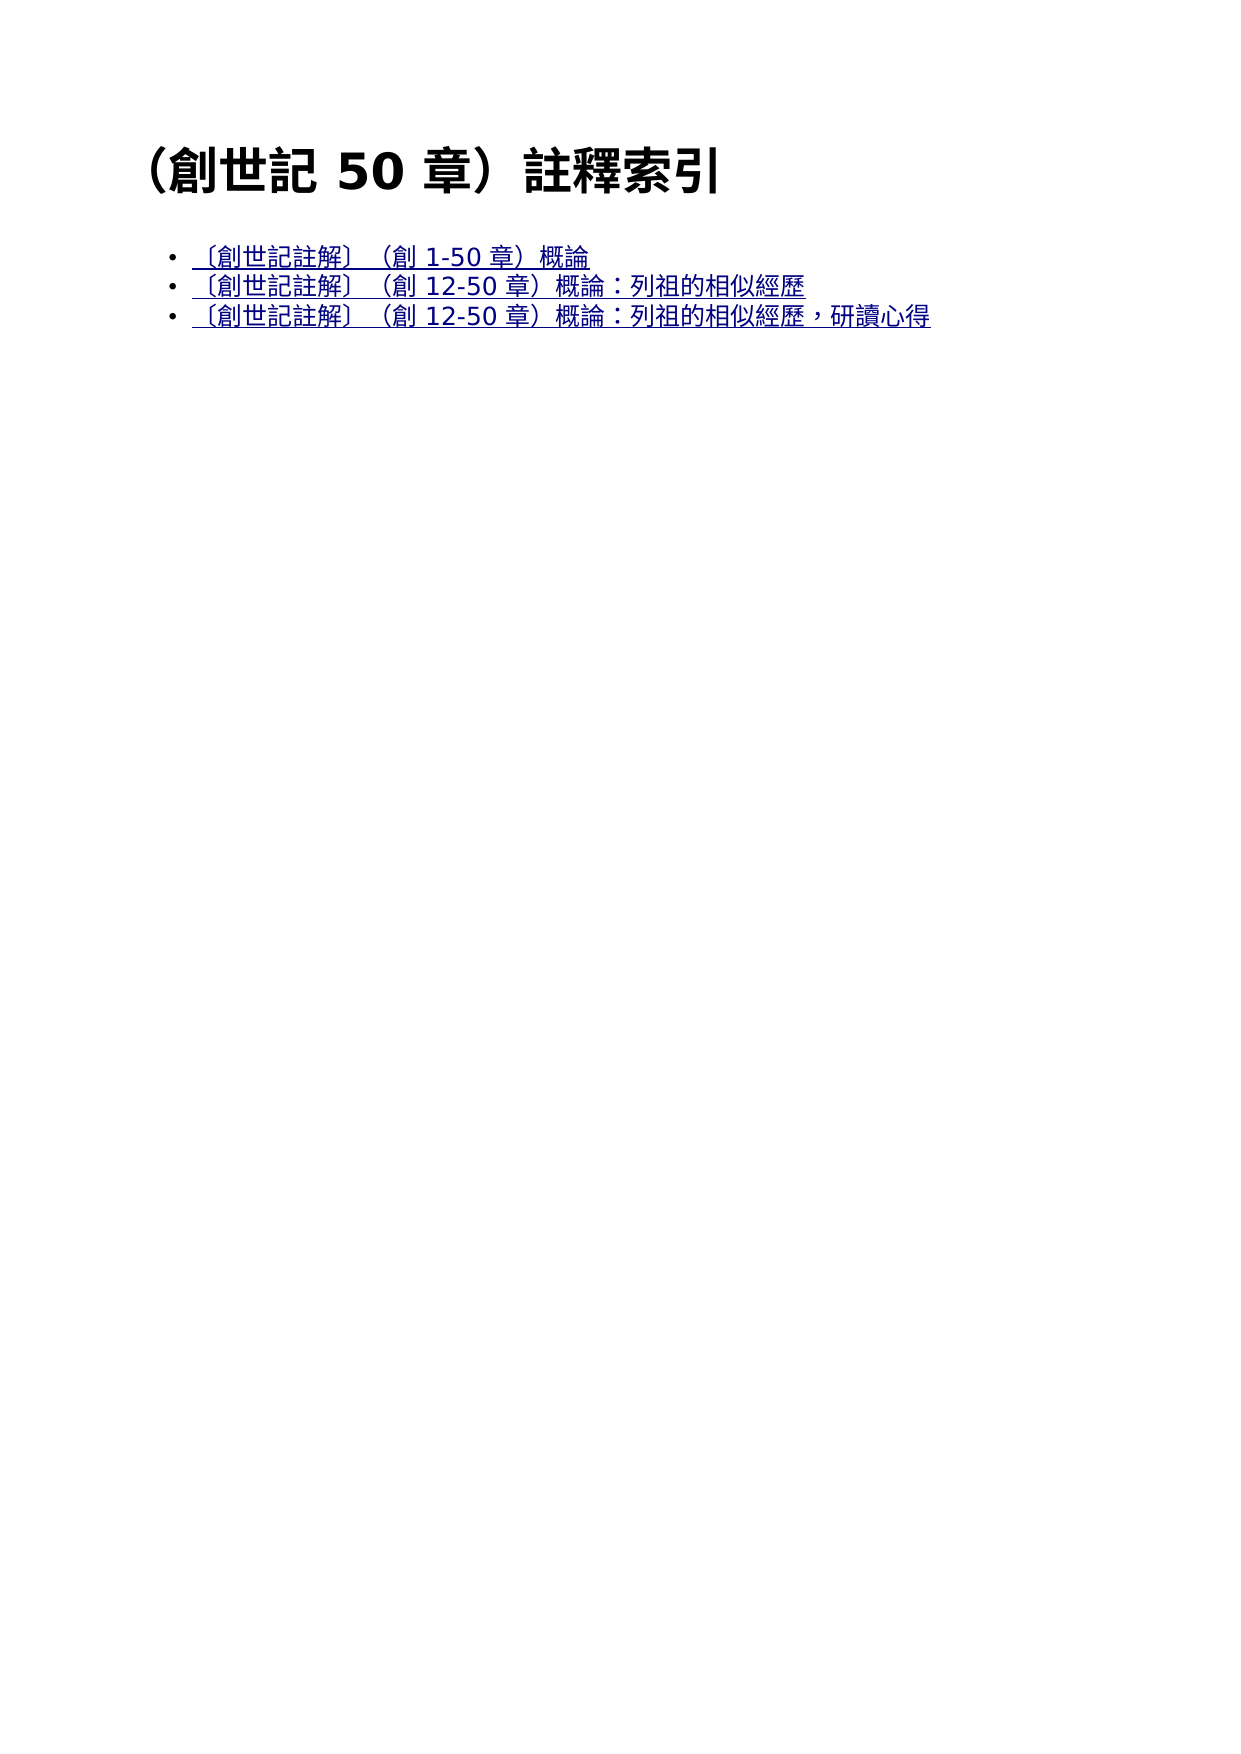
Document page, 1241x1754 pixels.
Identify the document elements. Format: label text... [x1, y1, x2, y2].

list 〔創世記註解〕（創 12-50 章）概論：列祖的相似經歷 [177, 272, 1122, 302]
list 〔創世記註解〕（創 1-50 章）概論 [177, 243, 1122, 272]
list 〔創世記註解〕（創 12-50 章）概論：列祖的相似經歷，研讀心得 [177, 302, 1122, 331]
subtitle （創世記 50 章）註釋索引 [118, 143, 1122, 201]
